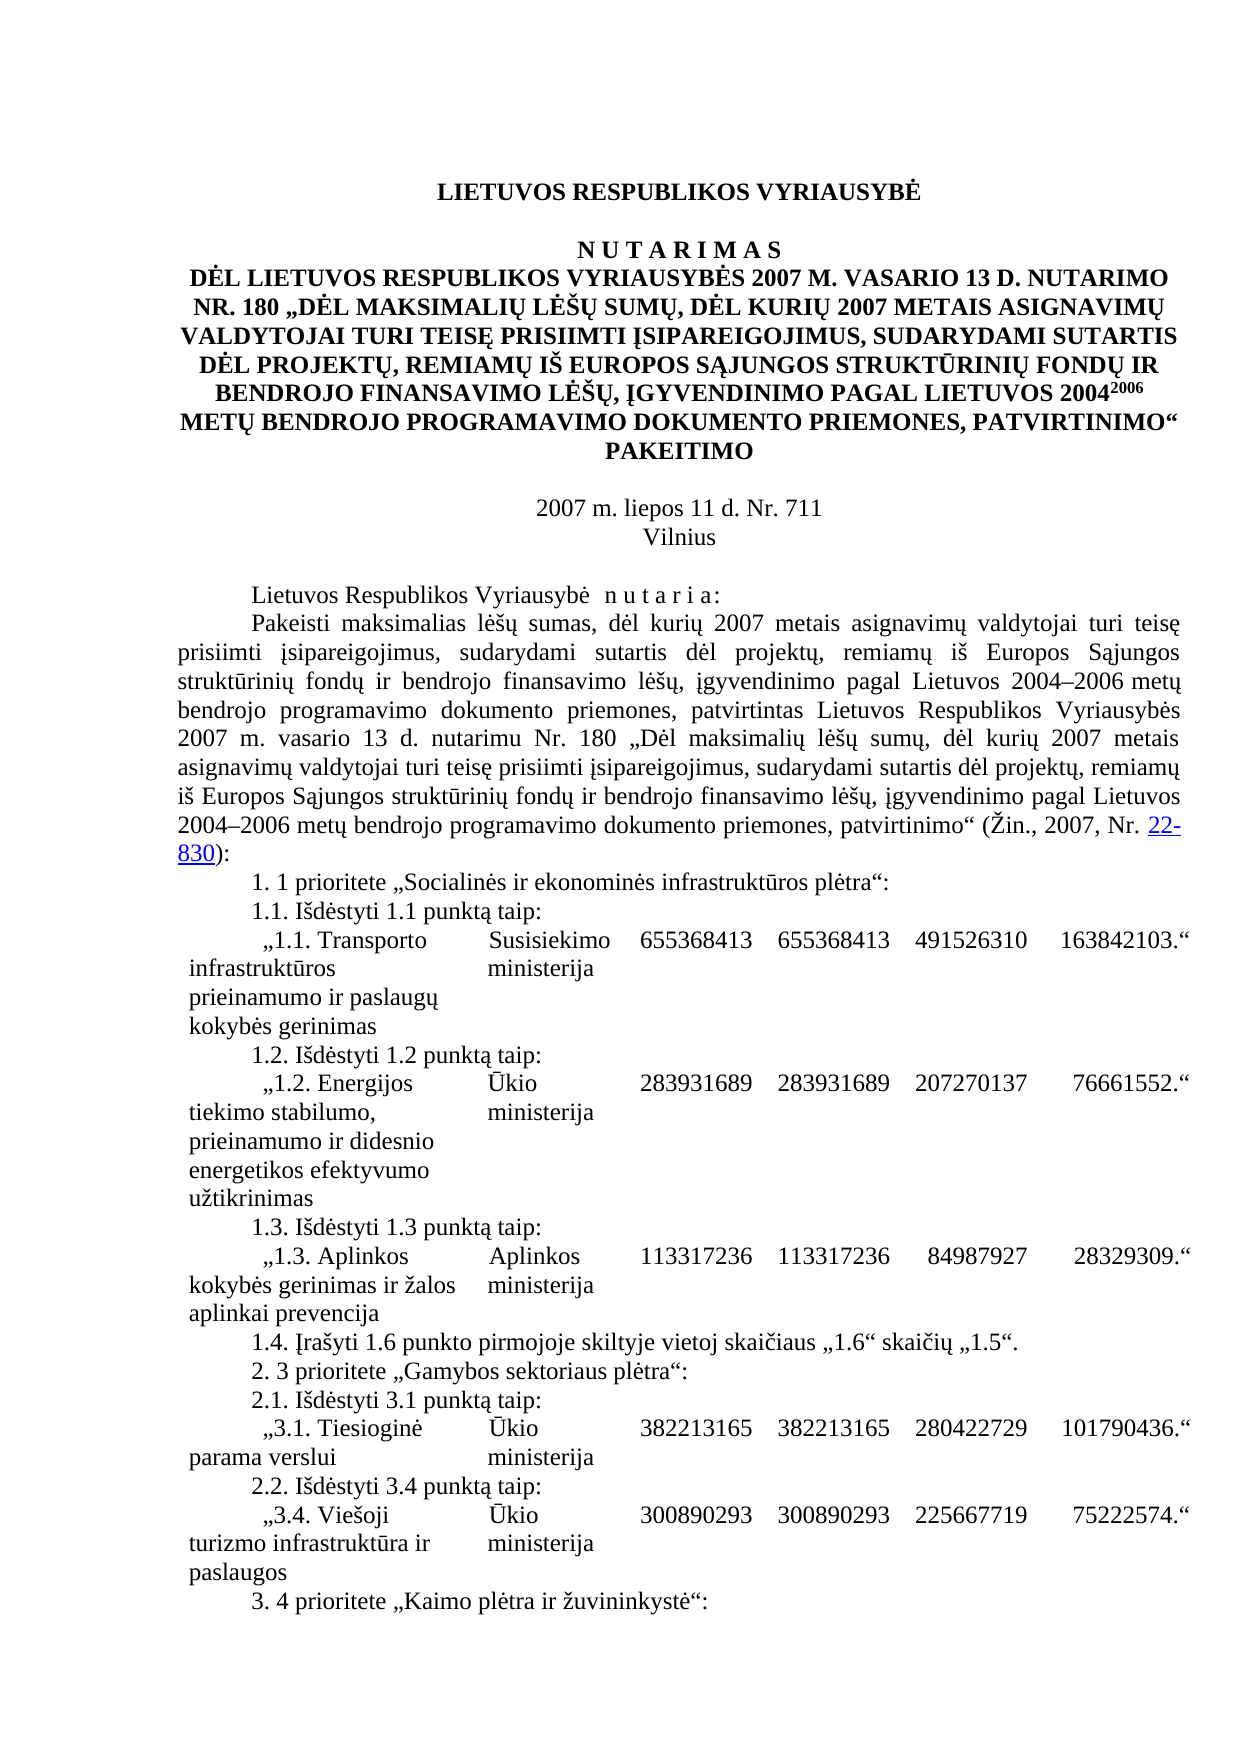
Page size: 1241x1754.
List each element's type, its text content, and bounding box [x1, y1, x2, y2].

text 2.2. Išdėstyti 3.4 punktą taip: [177, 1471, 1181, 1500]
text 2. 3 prioritete „Gamybos sektoriaus plėtra“: [177, 1356, 1181, 1385]
text 1.4. Įrašyti 1.6 punkto pirmojoje skiltyje vietoj skaičiaus „1.6“ skaičių „1.5“. [177, 1327, 1181, 1356]
table_header Ūkio ministerija [476, 1069, 626, 1212]
table_header 655368413 [764, 925, 901, 1040]
table_header 382213165 [626, 1414, 763, 1471]
text Lietuvos Respublikos Vyriausybė nutaria: [177, 580, 1181, 608]
text 1. 1 prioritete „Socialinės ir ekonominės infrastruktūros plėtra“: [177, 867, 1181, 896]
text Pakeisti maksimalias lėšų sumas, dėl kurių 2007 metais asignavimų valdytojai turi teisę prisiimti įsipareigojimus, sudarydami sutartis dėl projektų, remiamų iš Europos Sąjungos struktūrinių fondų ir bendrojo finansavimo lėšų, įgyvendinimo pagal Lietuvos 2004–2006 metų bendrojo programavimo dokumento priemones, patvirtintas Lietuvos Respublikos Vyriausybės 2007 m. vasario 13 d. nutarimu Nr. 180 „Dėl maksimalių lėšų sumų, dėl kurių 2007 metais asignavimų valdytojai turi teisę prisiimti įsipareigojimus, sudarydami sutartis dėl projektų, remiamų iš Europos Sąjungos struktūrinių fondų ir bendrojo finansavimo lėšų, įgyvendinimo pagal Lietuvos 2004–2006 metų bendrojo programavimo dokumento priemones, patvirtinimo“ (Žin., 2007, Nr. 22-830): [177, 608, 1181, 867]
table_header 76661552.“ [1039, 1069, 1201, 1212]
text 1.2. Išdėstyti 1.2 punktą taip: [177, 1040, 1181, 1068]
text 3. 4 prioritete „Kaimo plėtra ir žuvininkystė“: [177, 1586, 1181, 1615]
table_header 163842103.“ [1039, 925, 1201, 1040]
text 1.3. Išdėstyti 1.3 punktą taip: [177, 1212, 1181, 1241]
table_header 207270137 [901, 1069, 1038, 1212]
table_header 300890293 [626, 1500, 763, 1586]
table_header 655368413 [626, 925, 763, 1040]
table_header 113317236 [764, 1241, 901, 1327]
table_header 28329309.“ [1039, 1241, 1202, 1327]
table_header „1.2. Energijos tiekimo stabilumo, prieinamumo ir didesnio energetikos efektyvumo užtikrinimas [177, 1069, 476, 1212]
table_header 280422729 [901, 1414, 1038, 1471]
table_header „1.1. Transporto infrastruktūros prieinamumo ir paslaugų kokybės gerinimas [177, 925, 476, 1040]
text 2007 m. liepos 11 d. Nr. 711 [177, 493, 1181, 522]
table_header Aplinkos ministerija [476, 1241, 626, 1327]
text 1.1. Išdėstyti 1.1 punktą taip: [177, 896, 1181, 925]
text LIETUVOS RESPUBLIKOS VYRIAUSYBĖ [177, 177, 1181, 206]
table_header 491526310 [901, 925, 1038, 1040]
table_header Ūkio ministerija [476, 1500, 626, 1586]
table_header 283931689 [764, 1069, 901, 1212]
table_header Susisiekimo ministerija [476, 925, 626, 1040]
table_header 101790436.“ [1039, 1414, 1202, 1471]
text 2.1. Išdėstyti 3.1 punktą taip: [177, 1385, 1181, 1413]
table_header 113317236 [626, 1241, 763, 1327]
table_header 300890293 [764, 1500, 901, 1586]
table_header 75222574.“ [1039, 1500, 1201, 1586]
table_header 225667719 [901, 1500, 1038, 1586]
table_header „3.4. Viešoji turizmo infrastruktūra ir paslaugos [177, 1500, 476, 1586]
table_header 84987927 [901, 1241, 1038, 1327]
text DĖL LIETUVOS RESPUBLIKOS VYRIAUSYBĖS 2007 M. VASARIO 13 D. NUTARIMO NR. 180 „DĖL MAKSIMALIŲ LĖŠŲ SUMŲ, DĖL KURIŲ 2007 METAIS ASIGNAVIMŲ VALDYTOJAI TURI TEISĘ PRISIIMTI ĮSIPAREIGOJIMUS, SUDARYDAMI SUTARTIS DĖL PROJEKTŲ, REMIAMŲ IŠ EUROPOS SĄJUNGOS STRUKTŪRINIŲ FONDŲ IR BENDROJO FINANSAVIMO LĖŠŲ, ĮGYVENDINIMO PAGAL LIETUVOS 20042006 METŲ BENDROJO PROGRAMAVIMO DOKUMENTO PRIEMONES, PATVIRTINIMO“ PAKEITIMO [177, 263, 1181, 465]
table_header „1.3. Aplinkos kokybės gerinimas ir žalos aplinkai prevencija [177, 1241, 476, 1327]
text Vilnius [177, 522, 1181, 551]
text N U T A R I M A S [177, 235, 1181, 263]
table_header „3.1. Tiesioginė parama verslui [177, 1414, 476, 1471]
table_header 283931689 [626, 1069, 763, 1212]
table_header Ūkio ministerija [476, 1414, 626, 1471]
table_header 382213165 [764, 1414, 901, 1471]
